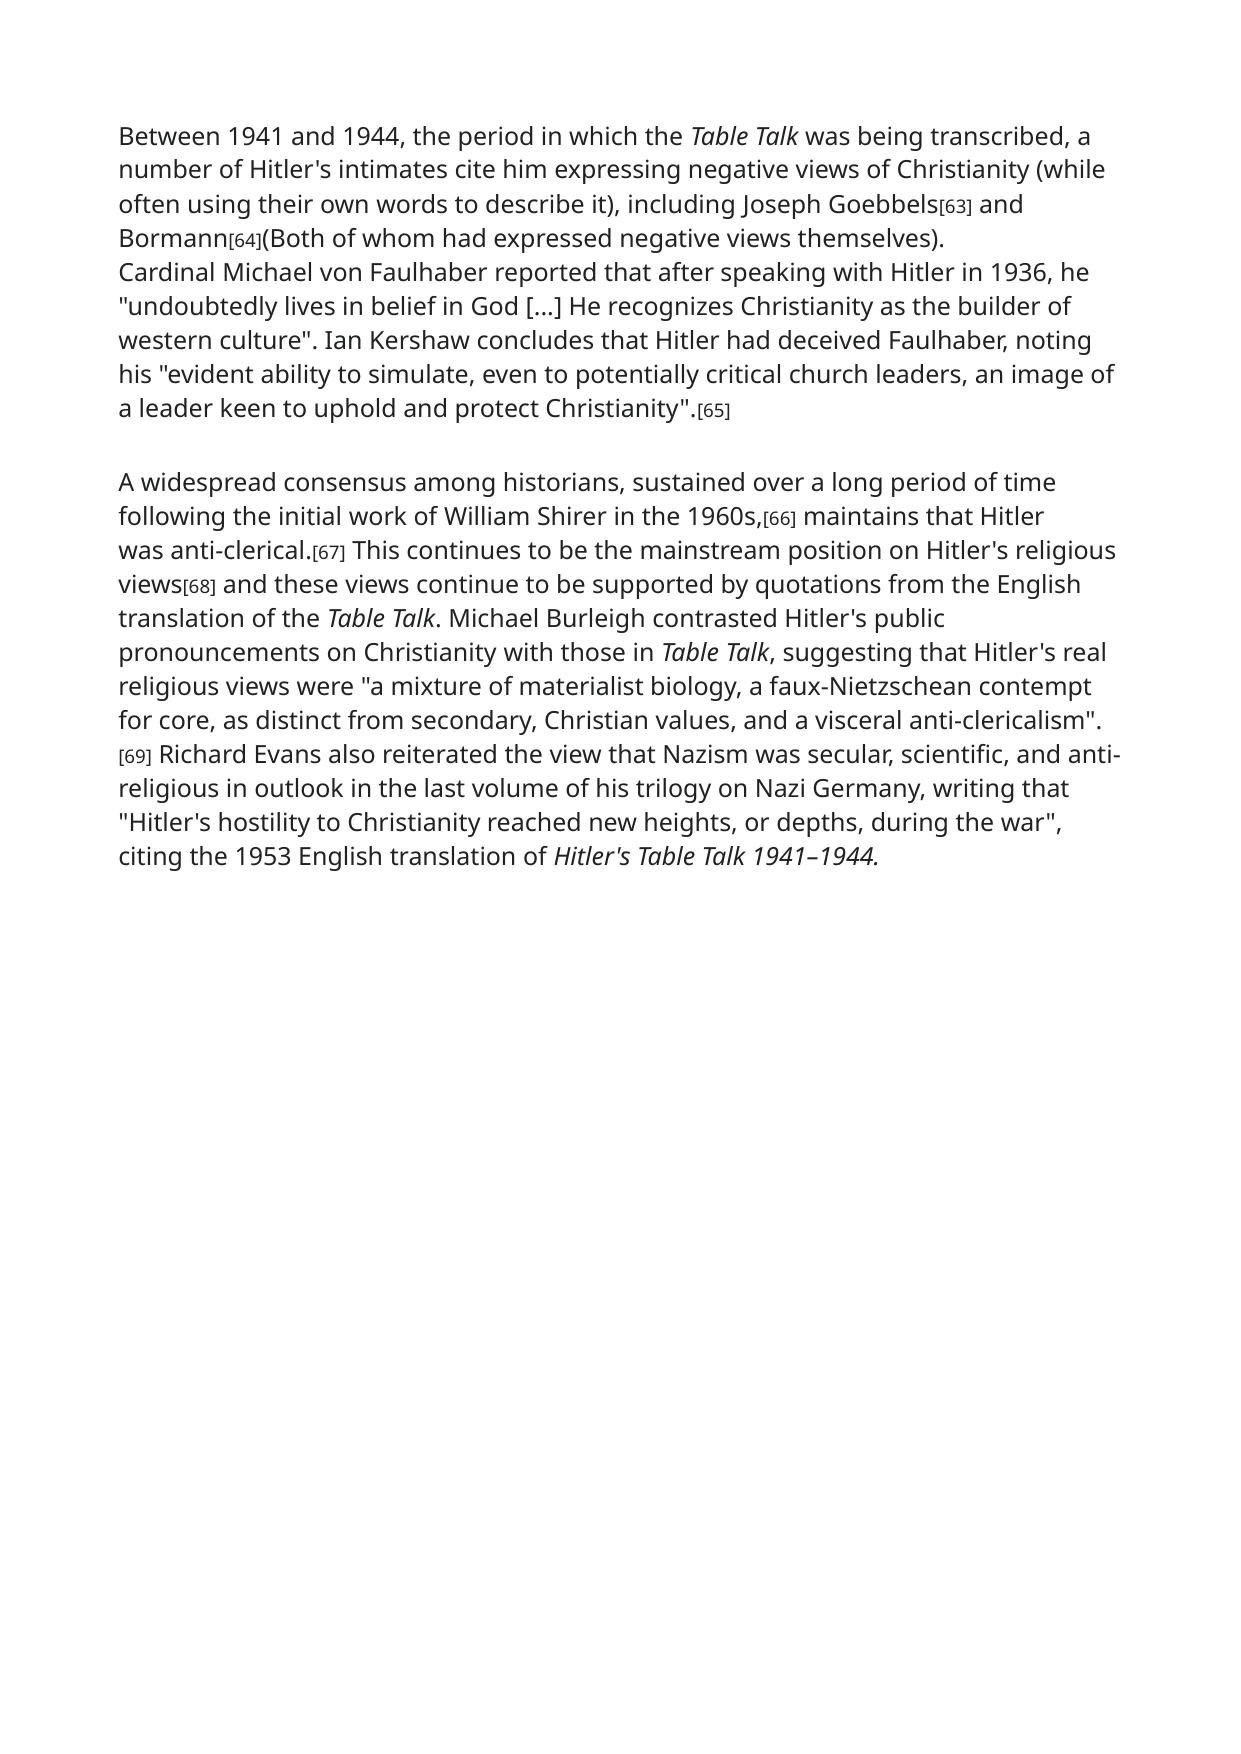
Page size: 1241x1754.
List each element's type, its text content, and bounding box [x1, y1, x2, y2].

text Between 1941 and 1944, the period in which the Table Talk was being transcribed, a number of Hitler's intimates cite him expressing negative views of Christianity (while often using their own words to describe it), including Joseph Goebbels[63] and Bormann[64](Both of whom had expressed negative views themselves). Cardinal Michael von Faulhaber reported that after speaking with Hitler in 1936, he "undoubtedly lives in belief in God [...] He recognizes Christianity as the builder of western culture". Ian Kershaw concludes that Hitler had deceived Faulhaber, noting his "evident ability to simulate, even to potentially critical church leaders, an image of a leader keen to uphold and protect Christianity".[65] [118, 118, 1122, 425]
text A widespread consensus among historians, sustained over a long period of time following the initial work of William Shirer in the 1960s,[66] maintains that Hitler was anti-clerical.[67] This continues to be the mainstream position on Hitler's religious views[68] and these views continue to be supported by quotations from the English translation of the Table Talk. Michael Burleigh contrasted Hitler's public pronouncements on Christianity with those in Table Talk, suggesting that Hitler's real religious views were "a mixture of materialist biology, a faux-Nietzschean contempt for core, as distinct from secondary, Christian values, and a visceral anti-clericalism".[69] Richard Evans also reiterated the view that Nazism was secular, scientific, and anti-religious in outlook in the last volume of his trilogy on Nazi Germany, writing that "Hitler's hostility to Christianity reached new heights, or depths, during the war", citing the 1953 English translation of Hitler's Table Talk 1941–1944. [118, 464, 1122, 873]
